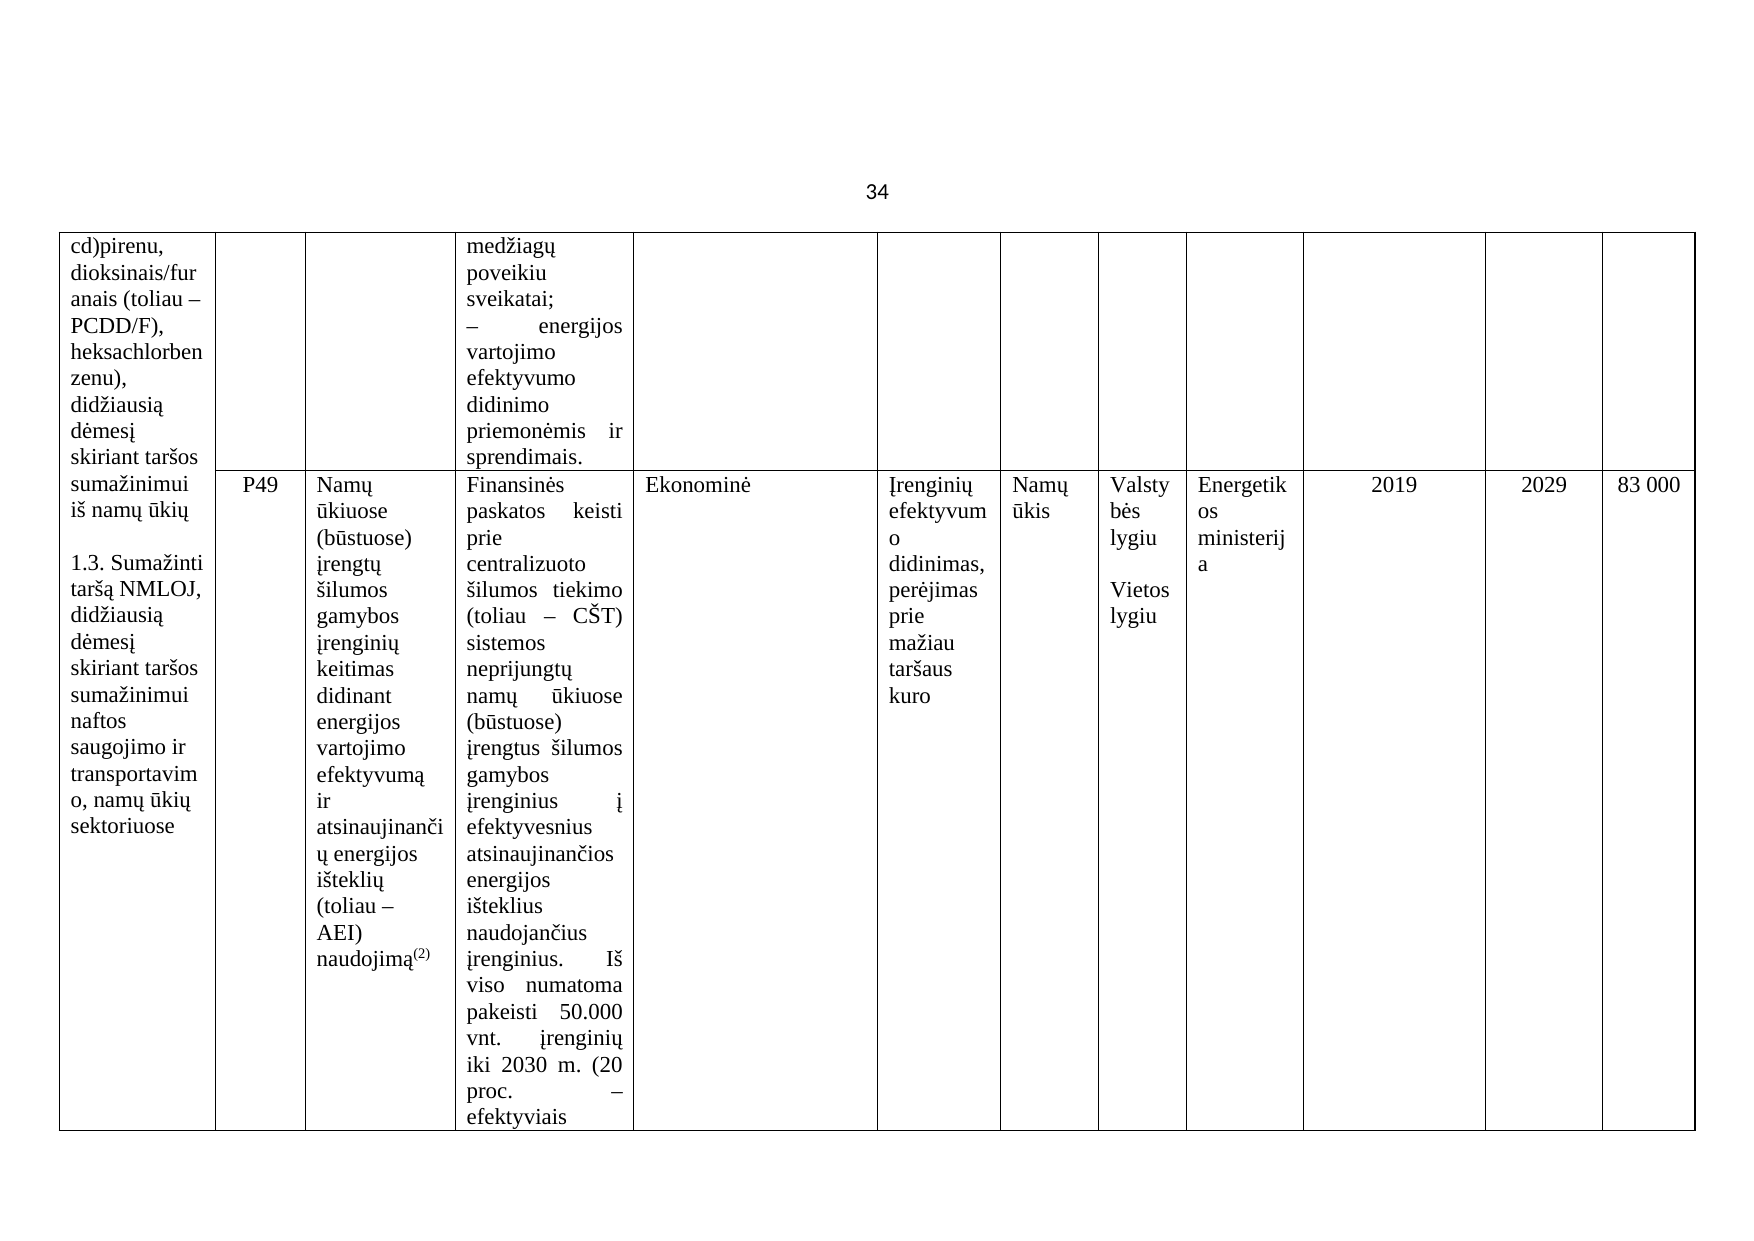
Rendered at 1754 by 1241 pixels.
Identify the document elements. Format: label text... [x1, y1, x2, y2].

table_cell [1187, 233, 1303, 470]
table_cell Valstybės lygiu Vietos lygiu [1099, 471, 1186, 1130]
table_cell Namų ūkis [1001, 471, 1098, 1130]
table_cell cd)pirenu, dioksinais/furanais (toliau – PCDD/F), heksachlorbenzenu), didžiausią dėmesį skiriant taršos sumažinimui iš namų ūkių 1.3. Sumažinti taršą NMLOJ, didžiausią dėmesį skiriant taršos sumažinimui naftos saugojimo ir transportavimo, namų ūkių sektoriuose [60, 233, 215, 1130]
table_cell Namų ūkiuose (būstuose) įrengtų šilumos gamybos įrenginių keitimas didinant energijos vartojimo efektyvumą ir atsinaujinančių energijos išteklių (toliau – AEI) naudojimą(2) [306, 471, 455, 1130]
table_cell 83 000 [1603, 471, 1694, 1130]
table_cell P49 [216, 471, 305, 1130]
table_cell Įrenginių efektyvumo didinimas, perėjimas prie mažiau taršaus kuro [878, 471, 1000, 1130]
table_cell [1486, 233, 1602, 470]
table_cell 2019 [1304, 471, 1485, 1130]
table_cell [878, 233, 1000, 470]
table_cell 2029 [1486, 471, 1602, 1130]
table_cell [216, 233, 305, 470]
table_cell medžiagų poveikiu sveikatai; – energijos vartojimo efektyvumo didinimo priemonėmis ir sprendimais. [456, 233, 633, 470]
table_cell Finansinės paskatos keisti prie centralizuoto šilumos tiekimo (toliau – CŠT) sistemos neprijungtų namų ūkiuose (būstuose) įrengtus šilumos gamybos įrenginius į efektyvesnius atsinaujinančios energijos išteklius naudojančius įrenginius. Iš viso numatoma pakeisti 50.000 vnt. įrenginių iki 2030 m. (20 proc. – efektyviais [456, 471, 633, 1130]
table_cell [634, 233, 877, 470]
table_cell - [1603, 233, 1694, 470]
table_cell [306, 233, 455, 470]
table_cell [1304, 233, 1485, 470]
table_cell [1001, 233, 1098, 470]
table_cell [1099, 233, 1186, 470]
table_cell Energetikos ministerija [1187, 471, 1303, 1130]
table_cell Ekonominė [634, 471, 877, 1130]
